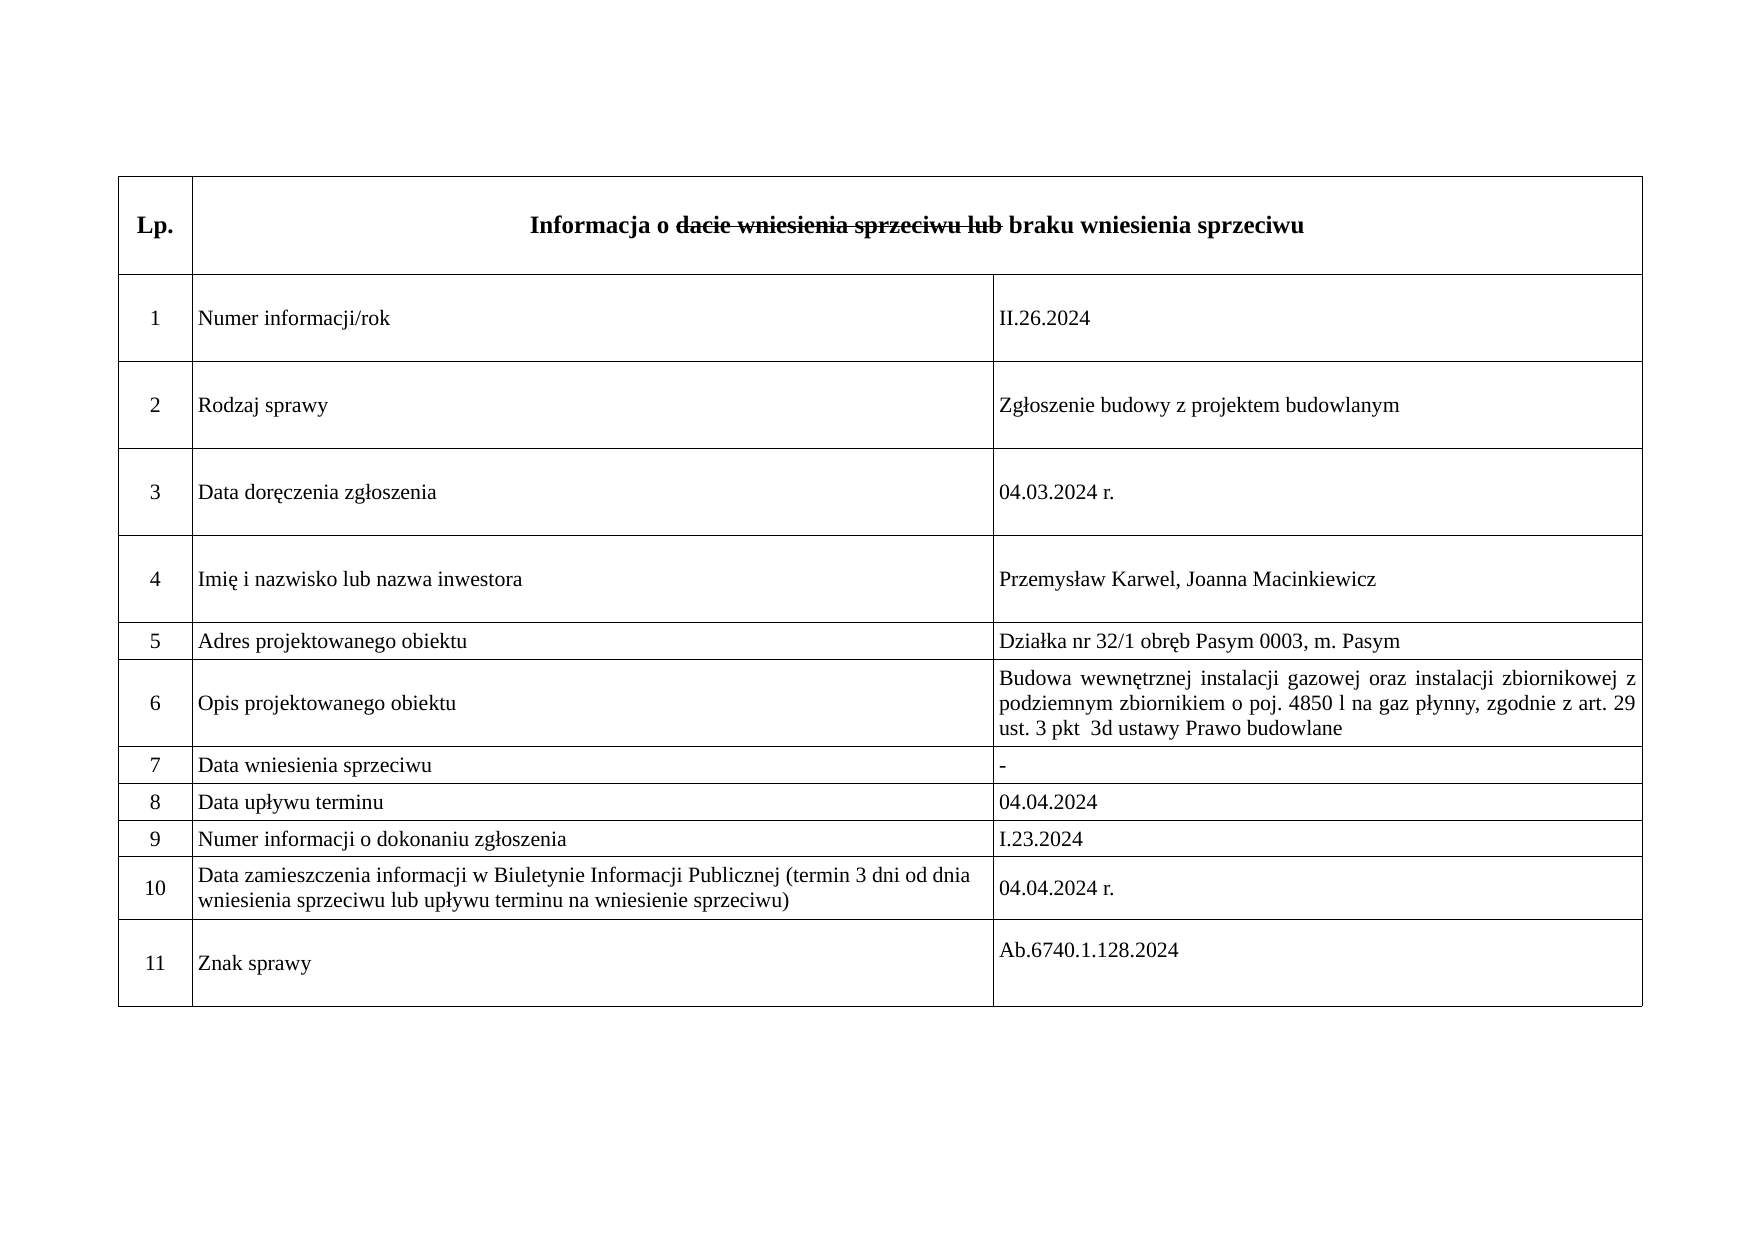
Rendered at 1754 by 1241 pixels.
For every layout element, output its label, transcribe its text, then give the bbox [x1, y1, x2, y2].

table_cell 5 [119, 623, 192, 659]
table_cell Numer informacji o dokonaniu zgłoszenia [193, 821, 993, 856]
table_cell 7 [119, 747, 192, 783]
table_cell Adres projektowanego obiektu [193, 623, 993, 659]
table_cell 11 [119, 920, 192, 1006]
table_cell Zgłoszenie budowy z projektem budowlanym [994, 362, 1642, 448]
table_cell Budowa wewnętrznej instalacji gazowej oraz instalacji zbiornikowej z podziemnym zbiornikiem o poj. 4850 l na gaz płynny, zgodnie z art. 29 ust. 3 pkt 3d ustawy Prawo budowlane [994, 660, 1642, 746]
table_cell Znak sprawy [193, 920, 993, 1006]
table_cell Data doręczenia zgłoszenia [193, 449, 993, 535]
table_cell 4 [119, 536, 192, 622]
table_cell Przemysław Karwel, Joanna Macinkiewicz [994, 536, 1642, 622]
table_cell 04.03.2024 r. [994, 449, 1642, 535]
table_cell Opis projektowanego obiektu [193, 660, 993, 746]
table_header Lp. [119, 177, 192, 273]
table_cell 2 [119, 362, 192, 448]
table_cell 9 [119, 821, 192, 856]
table_cell Imię i nazwisko lub nazwa inwestora [193, 536, 993, 622]
table_cell 3 [119, 449, 192, 535]
table_cell I.23.2024 [994, 821, 1642, 856]
table_cell Ab.6740.1.128.2024 [994, 920, 1642, 1006]
table_cell Rodzaj sprawy [193, 362, 993, 448]
table_cell - [994, 747, 1642, 783]
table_cell 04.04.2024 [994, 784, 1642, 820]
table_cell 6 [119, 660, 192, 746]
table_cell Data zamieszczenia informacji w Biuletynie Informacji Publicznej (termin 3 dni od dnia wniesienia sprzeciwu lub upływu terminu na wniesienie sprzeciwu) [193, 857, 993, 918]
table_cell 10 [119, 857, 192, 918]
table_header Informacja o dacie wniesienia sprzeciwu lub braku wniesienia sprzeciwu [193, 177, 1642, 273]
table_cell Data wniesienia sprzeciwu [193, 747, 993, 783]
table_cell Numer informacji/rok [193, 275, 993, 361]
table_cell 8 [119, 784, 192, 820]
table_cell II.26.2024 [994, 275, 1642, 361]
table_cell 1 [119, 275, 192, 361]
table_cell Działka nr 32/1 obręb Pasym 0003, m. Pasym [994, 623, 1642, 659]
table_cell 04.04.2024 r. [994, 857, 1642, 918]
table_cell Data upływu terminu [193, 784, 993, 820]
